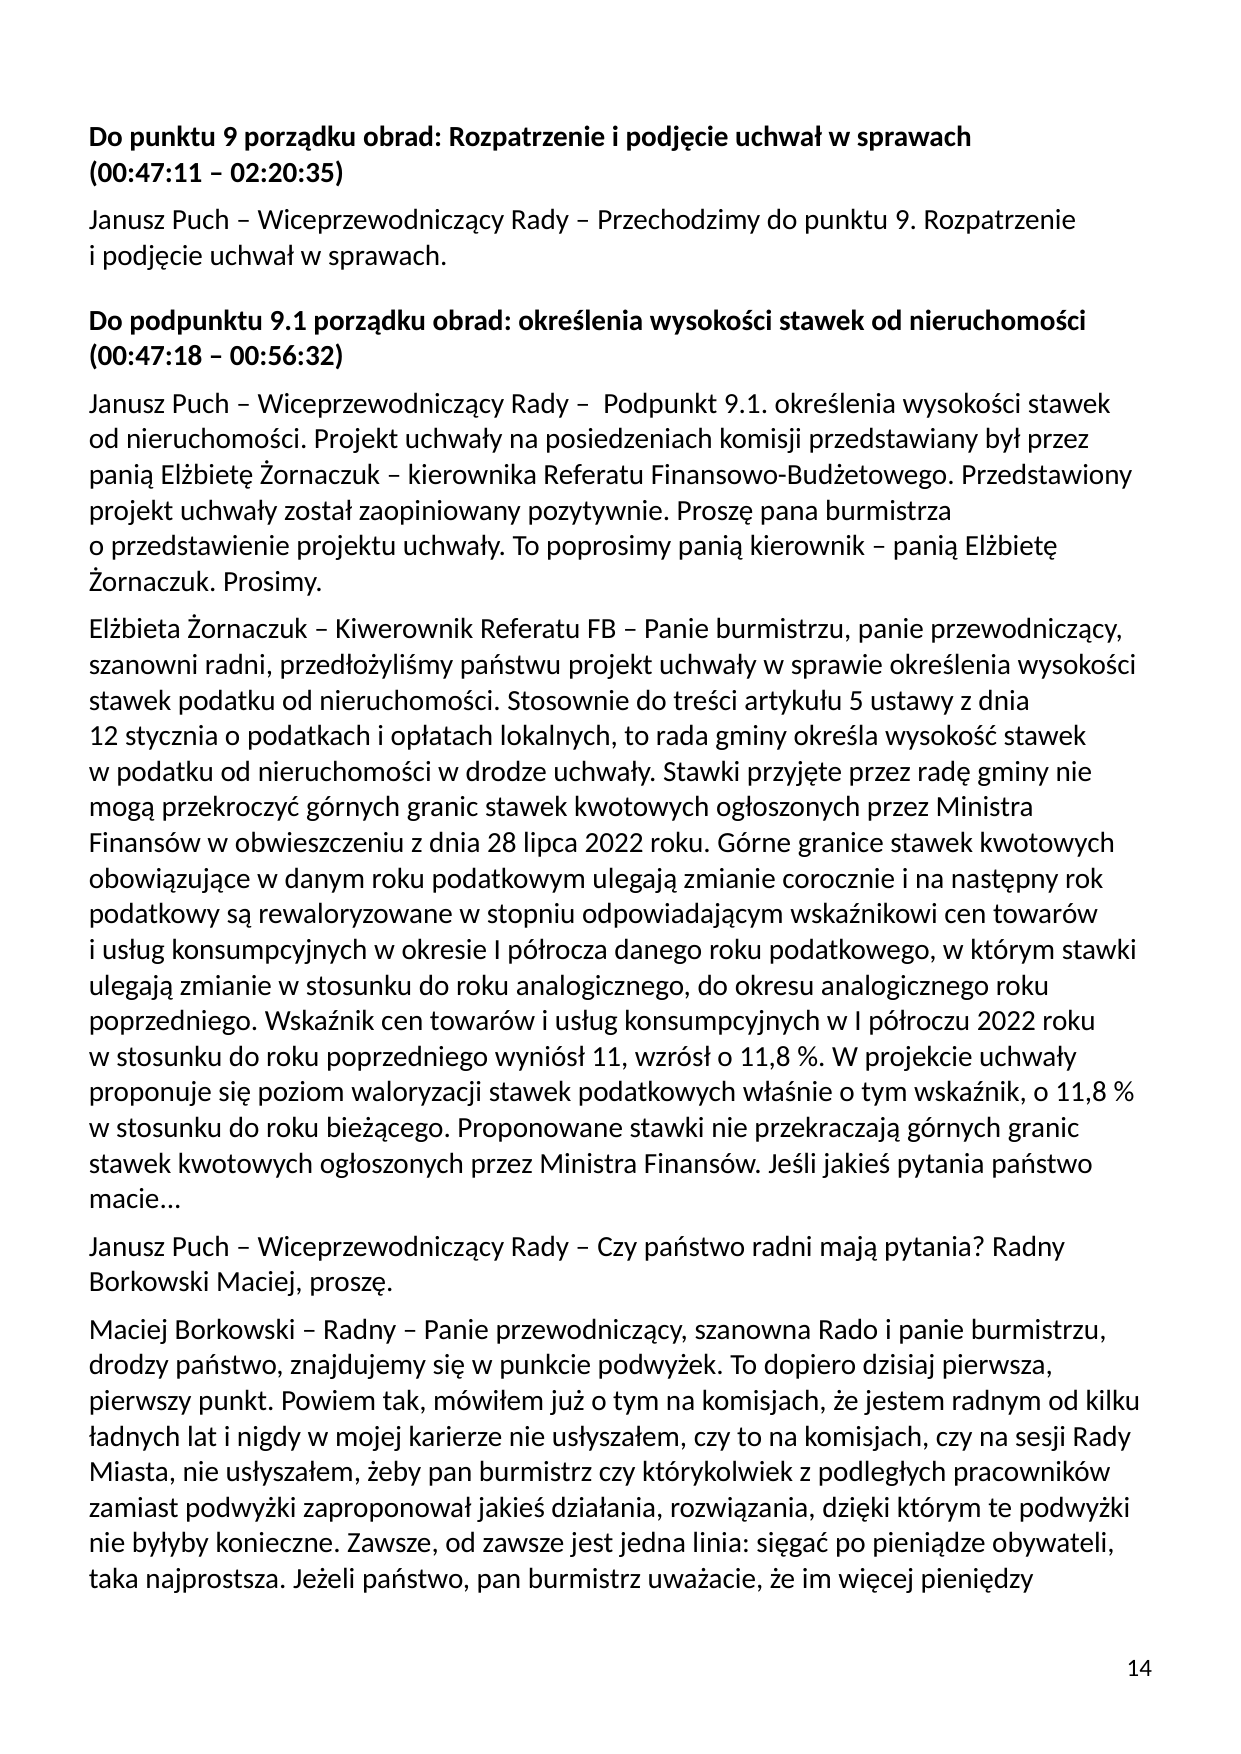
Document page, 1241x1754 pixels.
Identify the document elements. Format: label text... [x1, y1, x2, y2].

text Maciej Borkowski – Radny – Panie przewodniczący, szanowna Rado i panie burmistrzu, drodzy państwo, znajdujemy się w punkcie podwyżek. To dopiero dzisiaj pierwsza, pierwszy punkt. Powiem tak, mówiłem już o tym na komisjach, że jestem radnym od kilku ładnych lat i nigdy w mojej karierze nie usłyszałem, czy to na komisjach, czy na sesji Rady Miasta, nie usłyszałem, żeby pan burmistrz czy którykolwiek z podległych pracowników zamiast podwyżki zaproponował jakieś działania, rozwiązania, dzięki którym te podwyżki nie byłyby konieczne. Zawsze, od zawsze jest jedna linia: sięgać po pieniądze obywateli, taka najprostsza. Jeżeli państwo, pan burmistrz uważacie, że im więcej pieniędzy [88, 1311, 1152, 1596]
subtitle Do punktu 9 porządku obrad: Rozpatrzenie i podjęcie uchwał w sprawach (00:47:11 – 02:20:35) [88, 118, 1152, 189]
text Janusz Puch – Wiceprzewodniczący Rady – Czy państwo radni mają pytania? Radny Borkowski Maciej, proszę. [88, 1228, 1152, 1299]
text Janusz Puch – Wiceprzewodniczący Rady – Przechodzimy do punktu 9. Rozpatrzenie i podjęcie uchwał w sprawach. [88, 201, 1152, 272]
text Janusz Puch – Wiceprzewodniczący Rady – Podpunkt 9.1. określenia wysokości stawek od nieruchomości. Projekt uchwały na posiedzeniach komisji przedstawiany był przez panią Elżbietę Żornaczuk – kierownika Referatu Finansowo-Budżetowego. Przedstawiony projekt uchwały został zaopiniowany pozytywnie. Proszę pana burmistrza o przedstawienie projektu uchwały. To poprosimy panią kierownik – panią Elżbietę Żornaczuk. Prosimy. [88, 385, 1152, 598]
text Elżbieta Żornaczuk – Kiwerownik Referatu FB – Panie burmistrzu, panie przewodniczący, szanowni radni, przedłożyliśmy państwu projekt uchwały w sprawie określenia wysokości stawek podatku od nieruchomości. Stosownie do treści artykułu 5 ustawy z dnia 12 stycznia o podatkach i opłatach lokalnych, to rada gminy określa wysokość stawek w podatku od nieruchomości w drodze uchwały. Stawki przyjęte przez radę gminy nie mogą przekroczyć górnych granic stawek kwotowych ogłoszonych przez Ministra Finansów w obwieszczeniu z dnia 28 lipca 2022 roku. Górne granice stawek kwotowych obowiązujące w danym roku podatkowym ulegają zmianie corocznie i na następny rok podatkowy są rewaloryzowane w stopniu odpowiadającym wskaźnikowi cen towarów i usług konsumpcyjnych w okresie I półrocza danego roku podatkowego, w którym stawki ulegają zmianie w stosunku do roku analogicznego, do okresu analogicznego roku poprzedniego. Wskaźnik cen towarów i usług konsumpcyjnych w I półroczu 2022 roku w stosunku do roku poprzedniego wyniósł 11, wzrósł o 11,8 %. W projekcie uchwały proponuje się poziom waloryzacji stawek podatkowych właśnie o tym wskaźnik, o 11,8 % w stosunku do roku bieżącego. Proponowane stawki nie przekraczają górnych granic stawek kwotowych ogłoszonych przez Ministra Finansów. Jeśli jakieś pytania państwo macie... [88, 610, 1152, 1216]
subtitle Do podpunktu 9.1 porządku obrad: określenia wysokości stawek od nieruchomości (00:47:18 – 00:56:32) [88, 302, 1152, 373]
